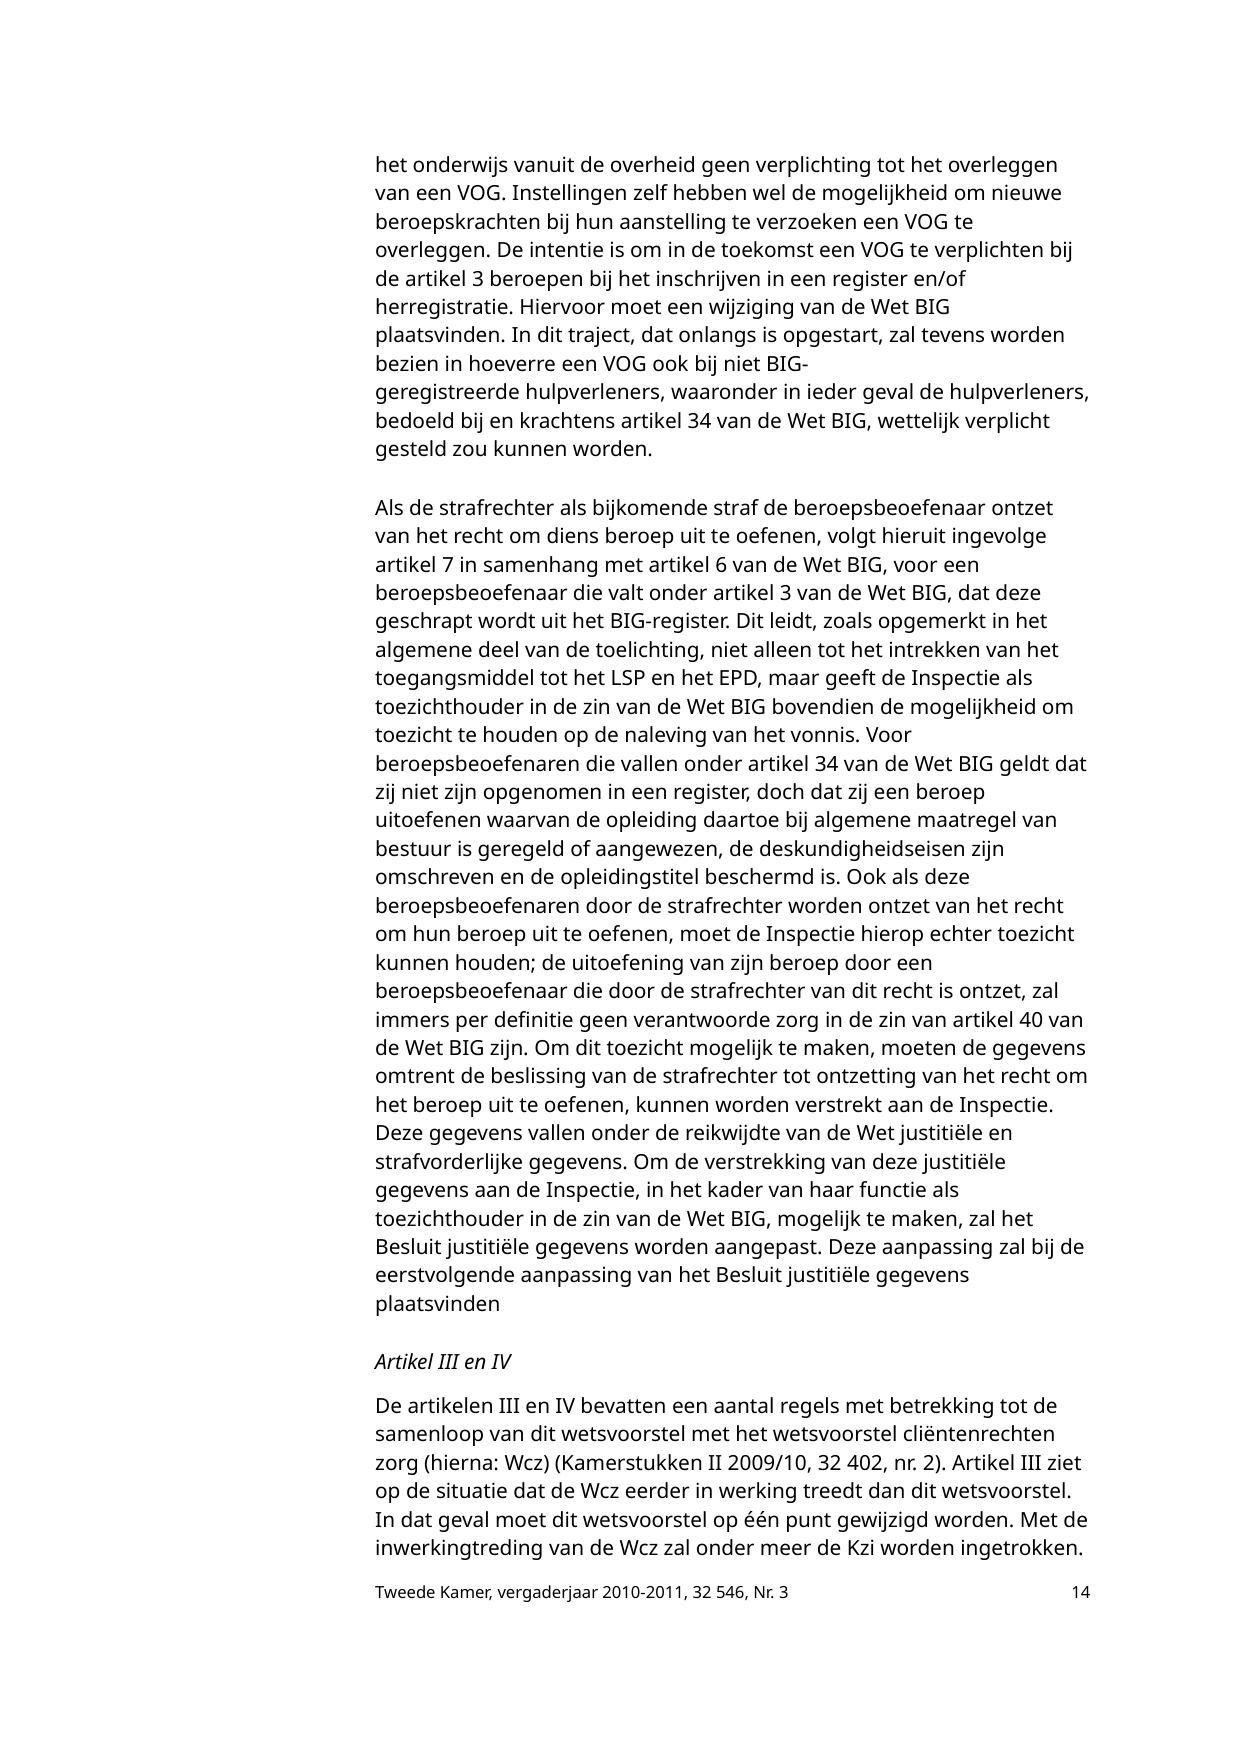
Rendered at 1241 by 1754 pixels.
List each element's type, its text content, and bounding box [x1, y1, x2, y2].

text het onderwijs vanuit de overheid geen verplichting tot het overleggen van een VOG. Instellingen zelf hebben wel de mogelijkheid om nieuwe beroepskrachten bij hun aanstelling te verzoeken een VOG te overleggen. De intentie is om in de toekomst een VOG te verplichten bij de artikel 3 beroepen bij het inschrijven in een register en/of herregistratie. Hiervoor moet een wijziging van de Wet BIG plaatsvinden. In dit traject, dat onlangs is opgestart, zal tevens worden bezien in hoeverre een VOG ook bij niet BIG-geregistreerde hulpverleners, waaronder in ieder geval de hulpverleners, bedoeld bij en krachtens artikel 34 van de Wet BIG, wettelijk verplicht gesteld zou kunnen worden. [375, 150, 1090, 463]
text Als de strafrechter als bijkomende straf de beroepsbeoefenaar ontzet van het recht om diens beroep uit te oefenen, volgt hieruit ingevolge artikel 7 in samenhang met artikel 6 van de Wet BIG, voor een beroepsbeoefenaar die valt onder artikel 3 van de Wet BIG, dat deze geschrapt wordt uit het BIG-register. Dit leidt, zoals opgemerkt in het algemene deel van de toelichting, niet alleen tot het intrekken van het toegangsmiddel tot het LSP en het EPD, maar geeft de Inspectie als toezichthouder in de zin van de Wet BIG bovendien de mogelijkheid om toezicht te houden op de naleving van het vonnis. Voor beroepsbeoefenaren die vallen onder artikel 34 van de Wet BIG geldt dat zij niet zijn opgenomen in een register, doch dat zij een beroep uitoefenen waarvan de opleiding daartoe bij algemene maatregel van bestuur is geregeld of aangewezen, de deskundigheidseisen zijn omschreven en de opleidingstitel beschermd is. Ook als deze beroepsbeoefenaren door de strafrechter worden ontzet van het recht om hun beroep uit te oefenen, moet de Inspectie hierop echter toezicht kunnen houden; de uitoefening van zijn beroep door een beroepsbeoefenaar die door de strafrechter van dit recht is ontzet, zal immers per definitie geen verantwoorde zorg in de zin van artikel 40 van de Wet BIG zijn. Om dit toezicht mogelijk te maken, moeten de gegevens omtrent de beslissing van de strafrechter tot ontzetting van het recht om het beroep uit te oefenen, kunnen worden verstrekt aan de Inspectie. Deze gegevens vallen onder de reikwijdte van de Wet justitiële en strafvorderlijke gegevens. Om de verstrekking van deze justitiële gegevens aan de Inspectie, in het kader van haar functie als toezichthouder in de zin van de Wet BIG, mogelijk te maken, zal het Besluit justitiële gegevens worden aangepast. Deze aanpassing zal bij de eerstvolgende aanpassing van het Besluit justitiële gegevens plaatsvinden [375, 493, 1090, 1317]
text Artikel III en IV [375, 1347, 1090, 1376]
text De artikelen III en IV bevatten een aantal regels met betrekking tot de samenloop van dit wetsvoorstel met het wetsvoorstel cliëntenrechten zorg (hierna: Wcz) (Kamerstukken II 2009/10, 32 402, nr. 2). Artikel III ziet op de situatie dat de Wcz eerder in werking treedt dan dit wetsvoorstel. In dat geval moet dit wetsvoorstel op één punt gewijzigd worden. Met de inwerkingtreding van de Wcz zal onder meer de Kzi worden ingetrokken. [375, 1391, 1090, 1562]
